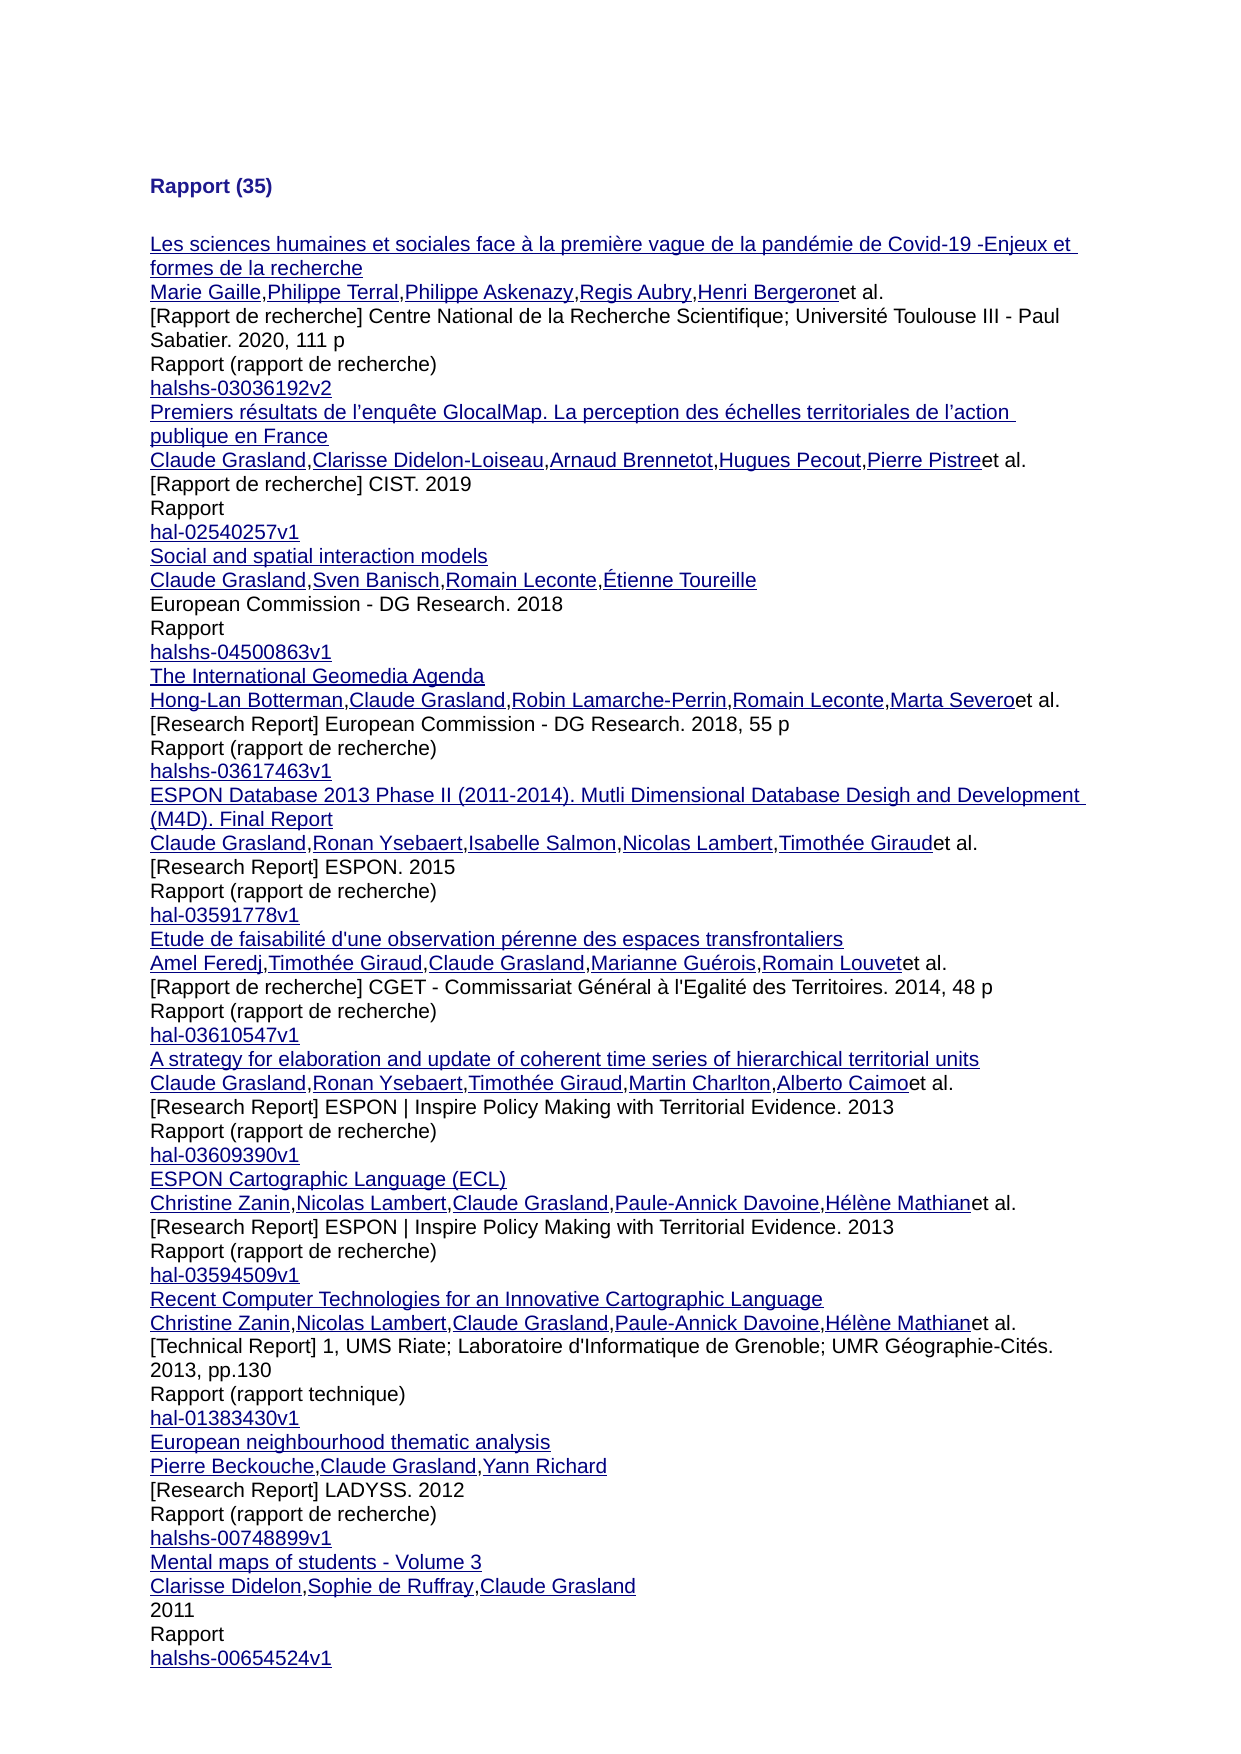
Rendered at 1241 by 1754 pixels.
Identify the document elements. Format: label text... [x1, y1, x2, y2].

table_cell European neighbourhood thematic analysis Pierre Beckouche,Claude Grasland,Yann Richard [Research Report] LADYSS. 2012 Rapport (rapport de recherche) halshs-00748899v1 [150, 1430, 1090, 1550]
table_cell Mental maps of students - Volume 3 Clarisse Didelon,Sophie de Ruffray,Claude Grasland 2011 Rapport halshs-00654524v1 [150, 1550, 1090, 1670]
table_cell Recent Computer Technologies for an Innovative Cartographic Language Christine Zanin,Nicolas Lambert,Claude Grasland,Paule-Annick Davoine,Hélène Mathianet al. [Technical Report] 1, UMS Riate; Laboratoire d'Informatique de Grenoble; UMR Géographie-Cités. 2013, pp.130 Rapport (rapport technique) hal-01383430v1 [150, 1286, 1090, 1430]
table_cell Social and spatial interaction models Claude Grasland,Sven Banisch,Romain Leconte,Étienne Toureille European Commission - DG Research. 2018 Rapport halshs-04500863v1 [150, 544, 1090, 663]
table_cell Premiers résultats de l’enquête GlocalMap. La perception des échelles territoriales de l’action publique en France Claude Grasland,Clarisse Didelon-Loiseau,Arnaud Brennetot,Hugues Pecout,Pierre Pistreet al. [Rapport de recherche] CIST. 2019 Rapport hal-02540257v1 [150, 400, 1090, 544]
table_header Les sciences humaines et sociales face à la première vague de la pandémie de Covid-19 -Enjeux et formes de la recherche Marie Gaille,Philippe Terral,Philippe Askenazy,Regis Aubry,Henri Bergeronet al. [Rapport de recherche] Centre National de la Recherche Scientifique; Université Toulouse III - Paul Sabatier. 2020, 111 p Rapport (rapport de recherche) halshs-03036192v2 [150, 232, 1090, 400]
table_cell Etude de faisabilité d'une observation pérenne des espaces transfrontaliers Amel Feredj,Timothée Giraud,Claude Grasland,Marianne Guérois,Romain Louvetet al. [Rapport de recherche] CGET - Commissariat Général à l'Egalité des Territoires. 2014, 48 p Rapport (rapport de recherche) hal-03610547v1 [150, 927, 1090, 1047]
table_cell ESPON Cartographic Language (ECL) Christine Zanin,Nicolas Lambert,Claude Grasland,Paule-Annick Davoine,Hélène Mathianet al. [Research Report] ESPON | Inspire Policy Making with Territorial Evidence. 2013 Rapport (rapport de recherche) hal-03594509v1 [150, 1167, 1090, 1286]
subtitle Rapport (35) [150, 174, 1090, 198]
table_cell The International Geomedia Agenda Hong-Lan Botterman,Claude Grasland,Robin Lamarche-Perrin,Romain Leconte,Marta Severoet al. [Research Report] European Commission - DG Research. 2018, 55 p Rapport (rapport de recherche) halshs-03617463v1 [150, 664, 1090, 783]
table_cell A strategy for elaboration and update of coherent time series of hierarchical territorial units Claude Grasland,Ronan Ysebaert,Timothée Giraud,Martin Charlton,Alberto Caimoet al. [Research Report] ESPON | Inspire Policy Making with Territorial Evidence. 2013 Rapport (rapport de recherche) hal-03609390v1 [150, 1047, 1090, 1167]
table_cell ESPON Database 2013 Phase II (2011-2014). Mutli Dimensional Database Desigh and Development (M4D). Final Report Claude Grasland,Ronan Ysebaert,Isabelle Salmon,Nicolas Lambert,Timothée Giraudet al. [Research Report] ESPON. 2015 Rapport (rapport de recherche) hal-03591778v1 [150, 783, 1090, 927]
